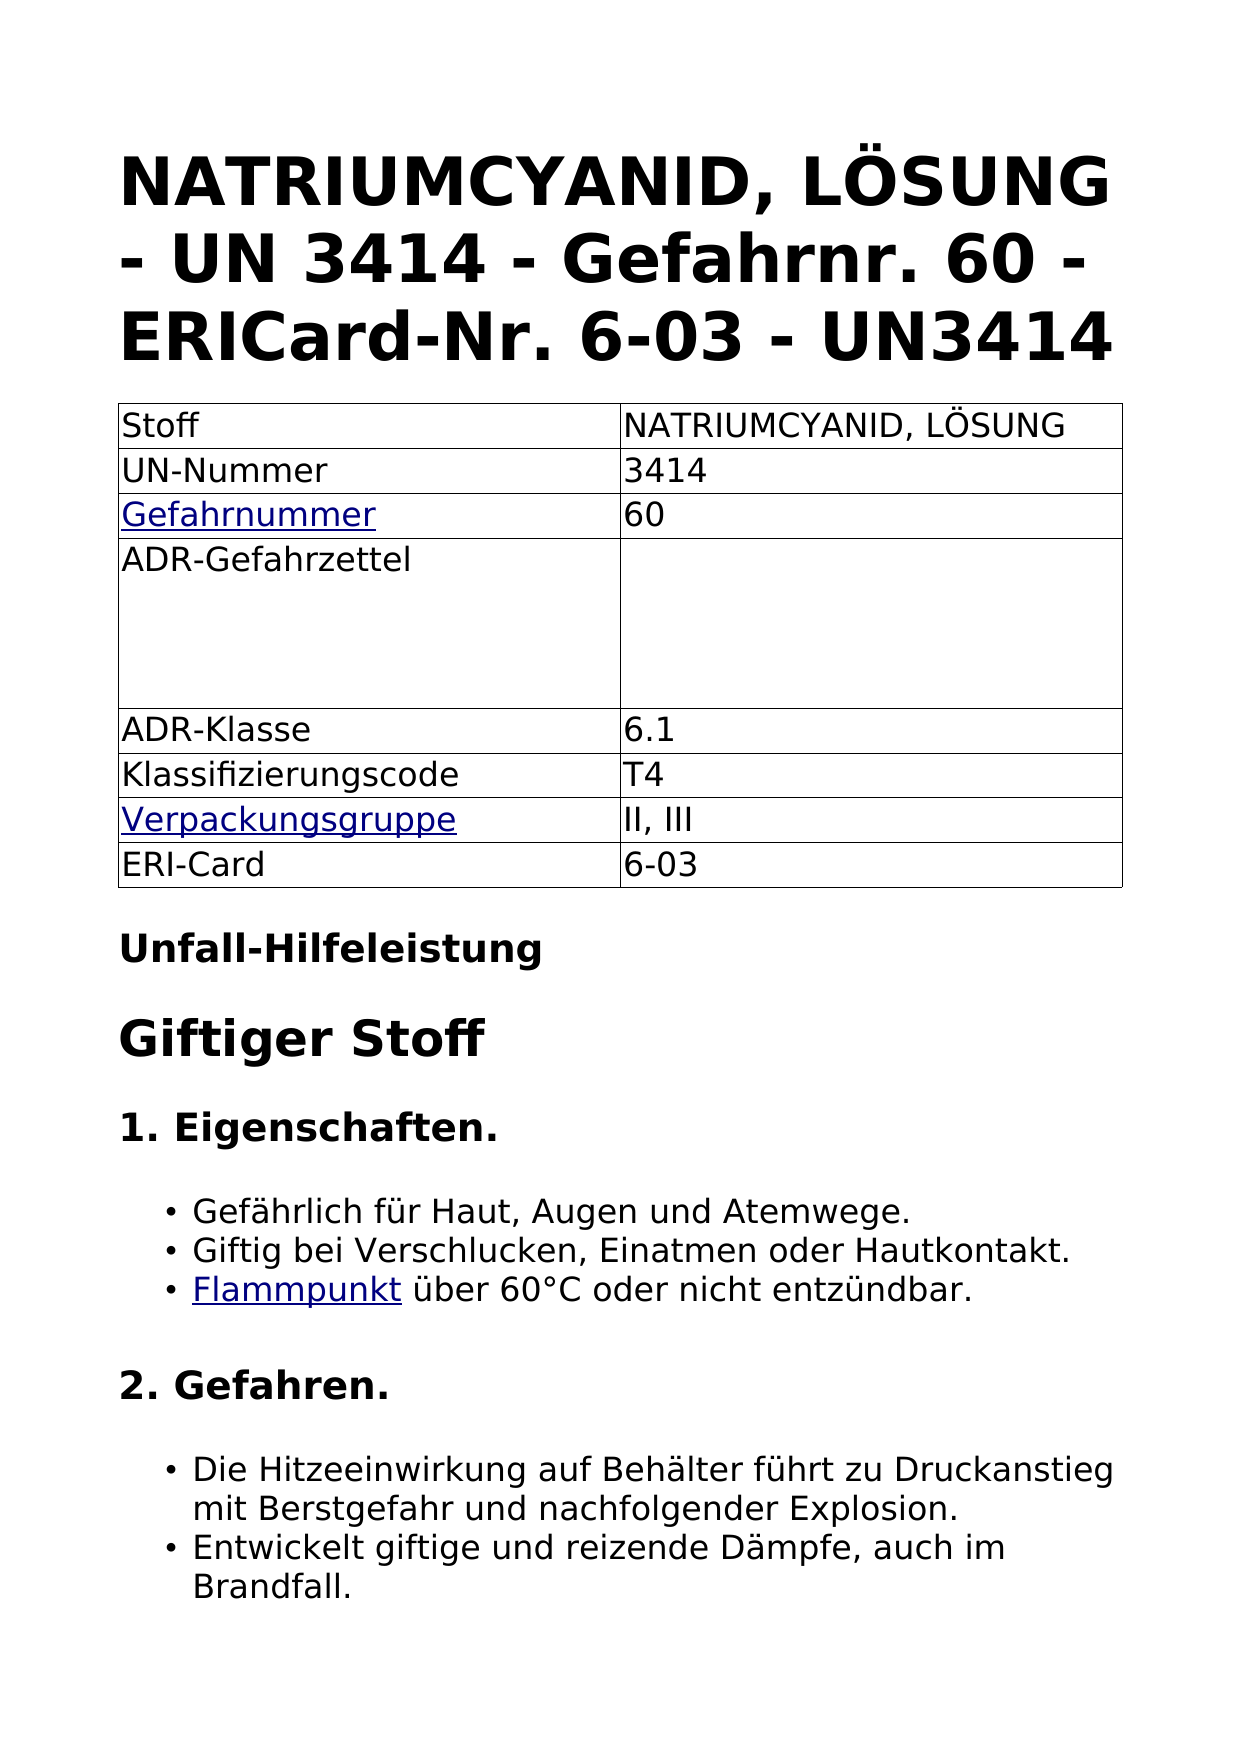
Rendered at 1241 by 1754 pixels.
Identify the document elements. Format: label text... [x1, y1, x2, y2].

subtitle Unfall-Hilfeleistung [118, 927, 1122, 972]
table_cell T4 [621, 754, 1122, 797]
table_cell ERI-Card [119, 843, 620, 887]
list Gefährlich für Haut, Augen und Atemwege. [177, 1192, 1122, 1231]
table_header Stoff [119, 404, 620, 448]
table_header NATRIUMCYANID, LÖSUNG [621, 404, 1122, 448]
list Flammpunkt über 60°C oder nicht entzündbar. [177, 1270, 1122, 1309]
subtitle Giftiger Stoff [118, 1009, 1122, 1068]
table_cell UN-Nummer [119, 449, 620, 493]
table_cell ADR-Klasse [119, 709, 620, 752]
list Giftig bei Verschlucken, Einatmen oder Hautkontakt. [177, 1231, 1122, 1270]
list Entwickelt giftige und reizende Dämpfe, auch im Brandfall. [177, 1528, 1122, 1606]
subtitle 2. Gefahren. [118, 1363, 1122, 1409]
list Die Hitzeeinwirkung auf Behälter führt zu Druckanstieg mit Berstgefahr und nachfolgender Explosion. [177, 1451, 1122, 1528]
subtitle NATRIUMCYANID, LÖSUNG - UN 3414 - Gefahrnr. 60 - ERICard-Nr. 6-03 - UN3414 [118, 143, 1122, 376]
subtitle 1. Eigenschaften. [118, 1105, 1122, 1150]
table_cell 6-03 [621, 843, 1122, 887]
table_cell II, III [621, 798, 1122, 842]
table_cell 60 [621, 494, 1122, 538]
table_cell 3414 [621, 449, 1122, 493]
table_cell [621, 539, 1122, 708]
table_cell 6.1 [621, 709, 1122, 752]
table_cell Gefahrnummer [119, 494, 620, 538]
table_cell Klassifizierungscode [119, 754, 620, 797]
table_cell Verpackungsgruppe [119, 798, 620, 842]
table_cell ADR-Gefahrzettel [119, 539, 620, 708]
